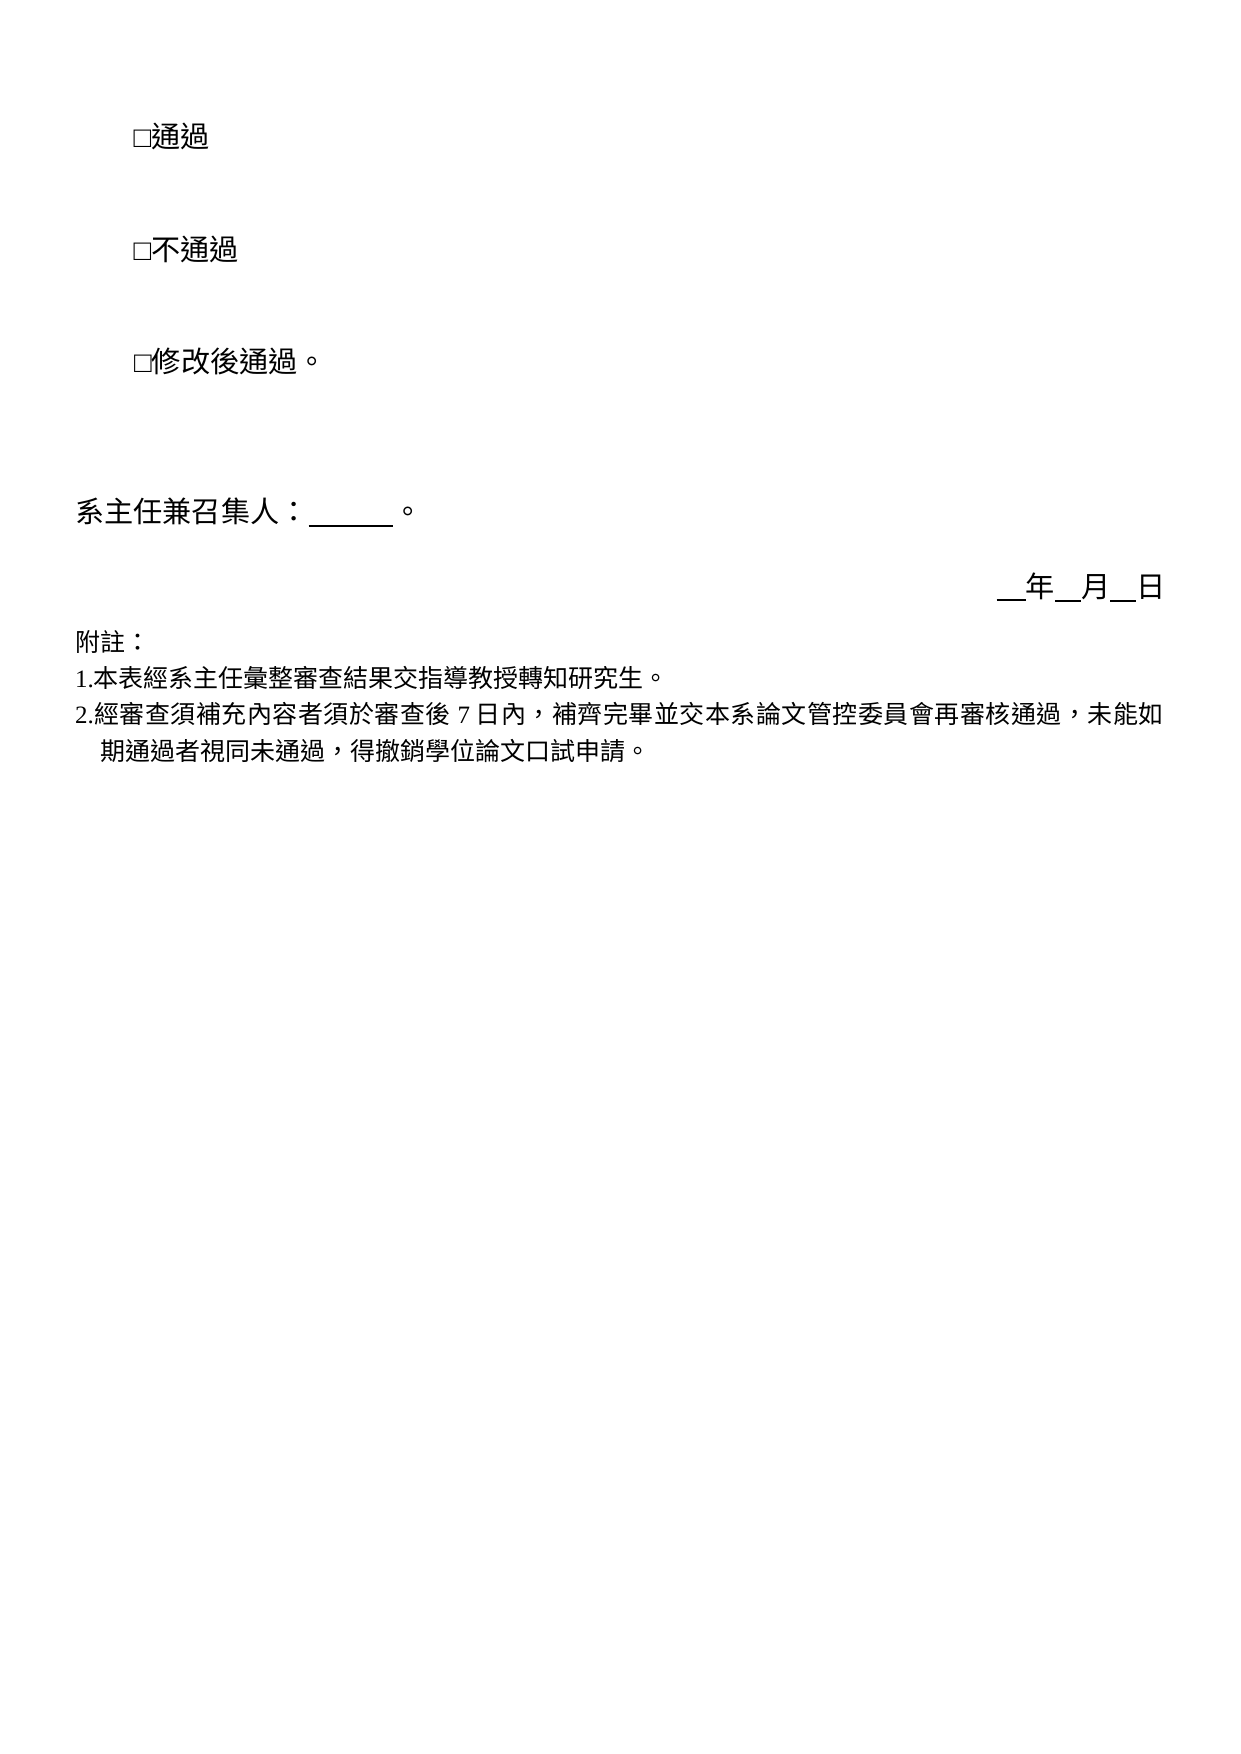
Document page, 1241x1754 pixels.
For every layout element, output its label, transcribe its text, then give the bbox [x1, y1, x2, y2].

text □不通過 [75, 210, 1165, 285]
text □通過 [75, 97, 1165, 172]
text 系主任兼召集人： 。 [75, 472, 1165, 547]
text 附註： [75, 622, 1165, 658]
text 年 月 日 [75, 547, 1165, 622]
text 1.本表經系主任彙整審查結果交指導教授轉知研究生。 [75, 658, 1165, 695]
text 2.經審查須補充內容者須於審查後7日內，補齊完畢並交本系論文管控委員會再審核通過，未能如期通過者視同未通過，得撤銷學位論文口試申請。 [75, 695, 1165, 767]
text □修改後通過。 [75, 322, 1165, 397]
